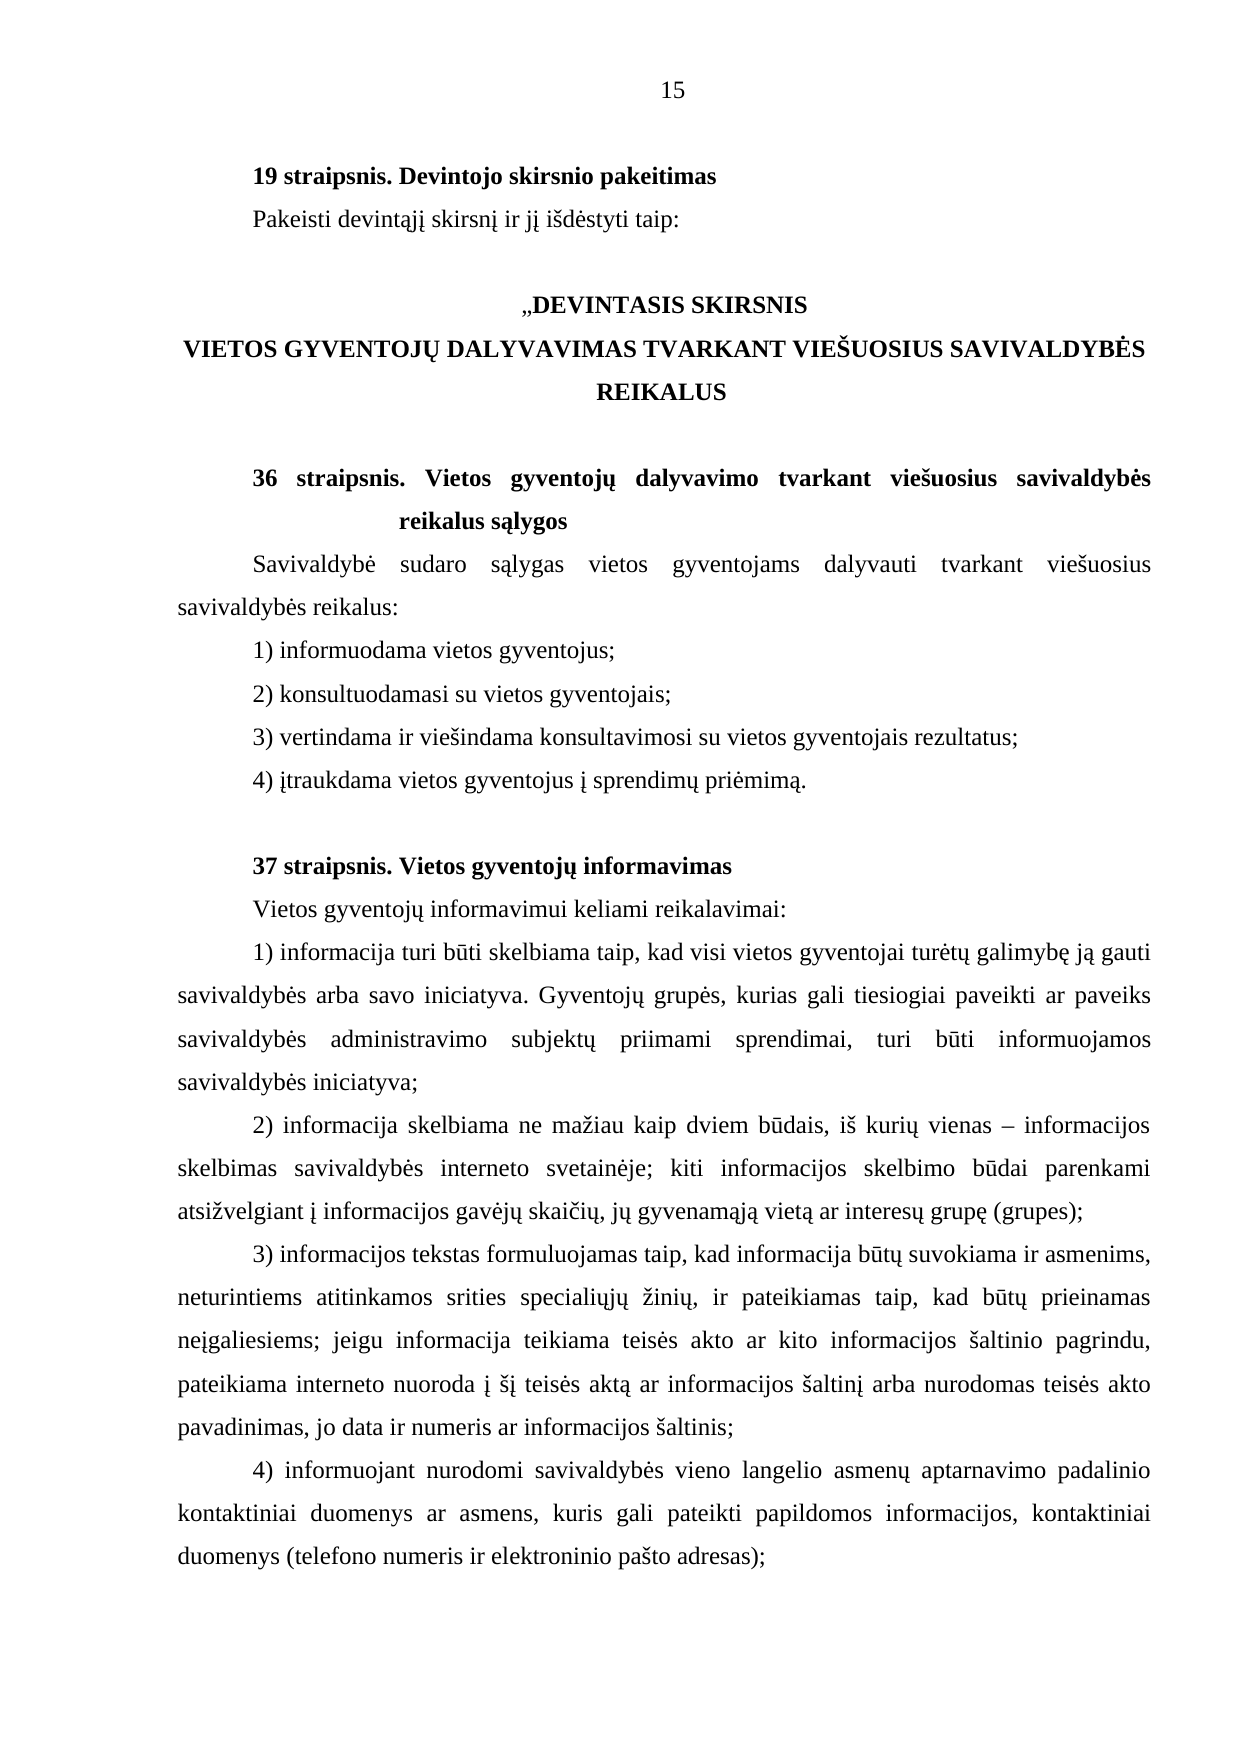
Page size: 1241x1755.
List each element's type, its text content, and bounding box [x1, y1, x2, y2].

text VIETOS GYVENTOJŲ DALYVAVIMAS TVARKANT VIEŠUOSIUS SAVIVALDYBĖS REIKALUS [177, 334, 1152, 406]
text Savivaldybė sudaro sąlygas vietos gyventojams dalyvauti tvarkant viešuosius savivaldybės reikalus: [177, 549, 1152, 621]
text 4) informuojant nurodomi savivaldybės vieno langelio asmenų aptarnavimo padalinio kontaktiniai duomenys ar asmens, kuris gali pateikti papildomos informacijos, kontaktiniai duomenys (telefono numeris ir elektroninio pašto adresas); [177, 1455, 1152, 1570]
text Vietos gyventojų informavimui keliami reikalavimai: [177, 894, 1152, 923]
text 36 straipsnis. Vietos gyventojų dalyvavimo tvarkant viešuosius savivaldybės reikalus sąlygos [252, 463, 1152, 535]
text 1) informuodama vietos gyventojus; [177, 636, 1152, 664]
text 37 straipsnis. Vietos gyventojų informavimas [177, 851, 1152, 880]
text 2) konsultuodamasi su vietos gyventojais; [177, 679, 1152, 707]
text 1) informacija turi būti skelbiama taip, kad visi vietos gyventojai turėtų galimybę ją gauti savivaldybės arba savo iniciatyva. Gyventojų grupės, kurias gali tiesiogiai paveikti ar paveiks savivaldybės administravimo subjektų priimami sprendimai, turi būti informuojamos savivaldybės iniciatyva; [177, 937, 1152, 1096]
text 19 straipsnis. Devintojo skirsnio pakeitimas [177, 161, 1152, 190]
text „DEVINTASIS SKIRSNIS [177, 291, 1152, 319]
text 3) vertindama ir viešindama konsultavimosi su vietos gyventojais rezultatus; [177, 722, 1152, 751]
text Pakeisti devintąjį skirsnį ir jį išdėstyti taip: [177, 204, 1152, 233]
text 3) informacijos tekstas formuluojamas taip, kad informacija būtų suvokiama ir asmenims, neturintiems atitinkamos srities specialiųjų žinių, ir pateikiamas taip, kad būtų prieinamas neįgaliesiems; jeigu informacija teikiama teisės akto ar kito informacijos šaltinio pagrindu, pateikiama interneto nuoroda į šį teisės aktą ar informacijos šaltinį arba nurodomas teisės akto pavadinimas, jo data ir numeris ar informacijos šaltinis; [177, 1239, 1152, 1441]
text 2) informacija skelbiama ne mažiau kaip dviem būdais, iš kurių vienas – informacijos skelbimas savivaldybės interneto svetainėje; kiti informacijos skelbimo būdai parenkami atsižvelgiant į informacijos gavėjų skaičių, jų gyvenamąją vietą ar interesų grupę (grupes); [177, 1110, 1152, 1225]
text 4) įtraukdama vietos gyventojus į sprendimų priėmimą. [177, 765, 1152, 794]
